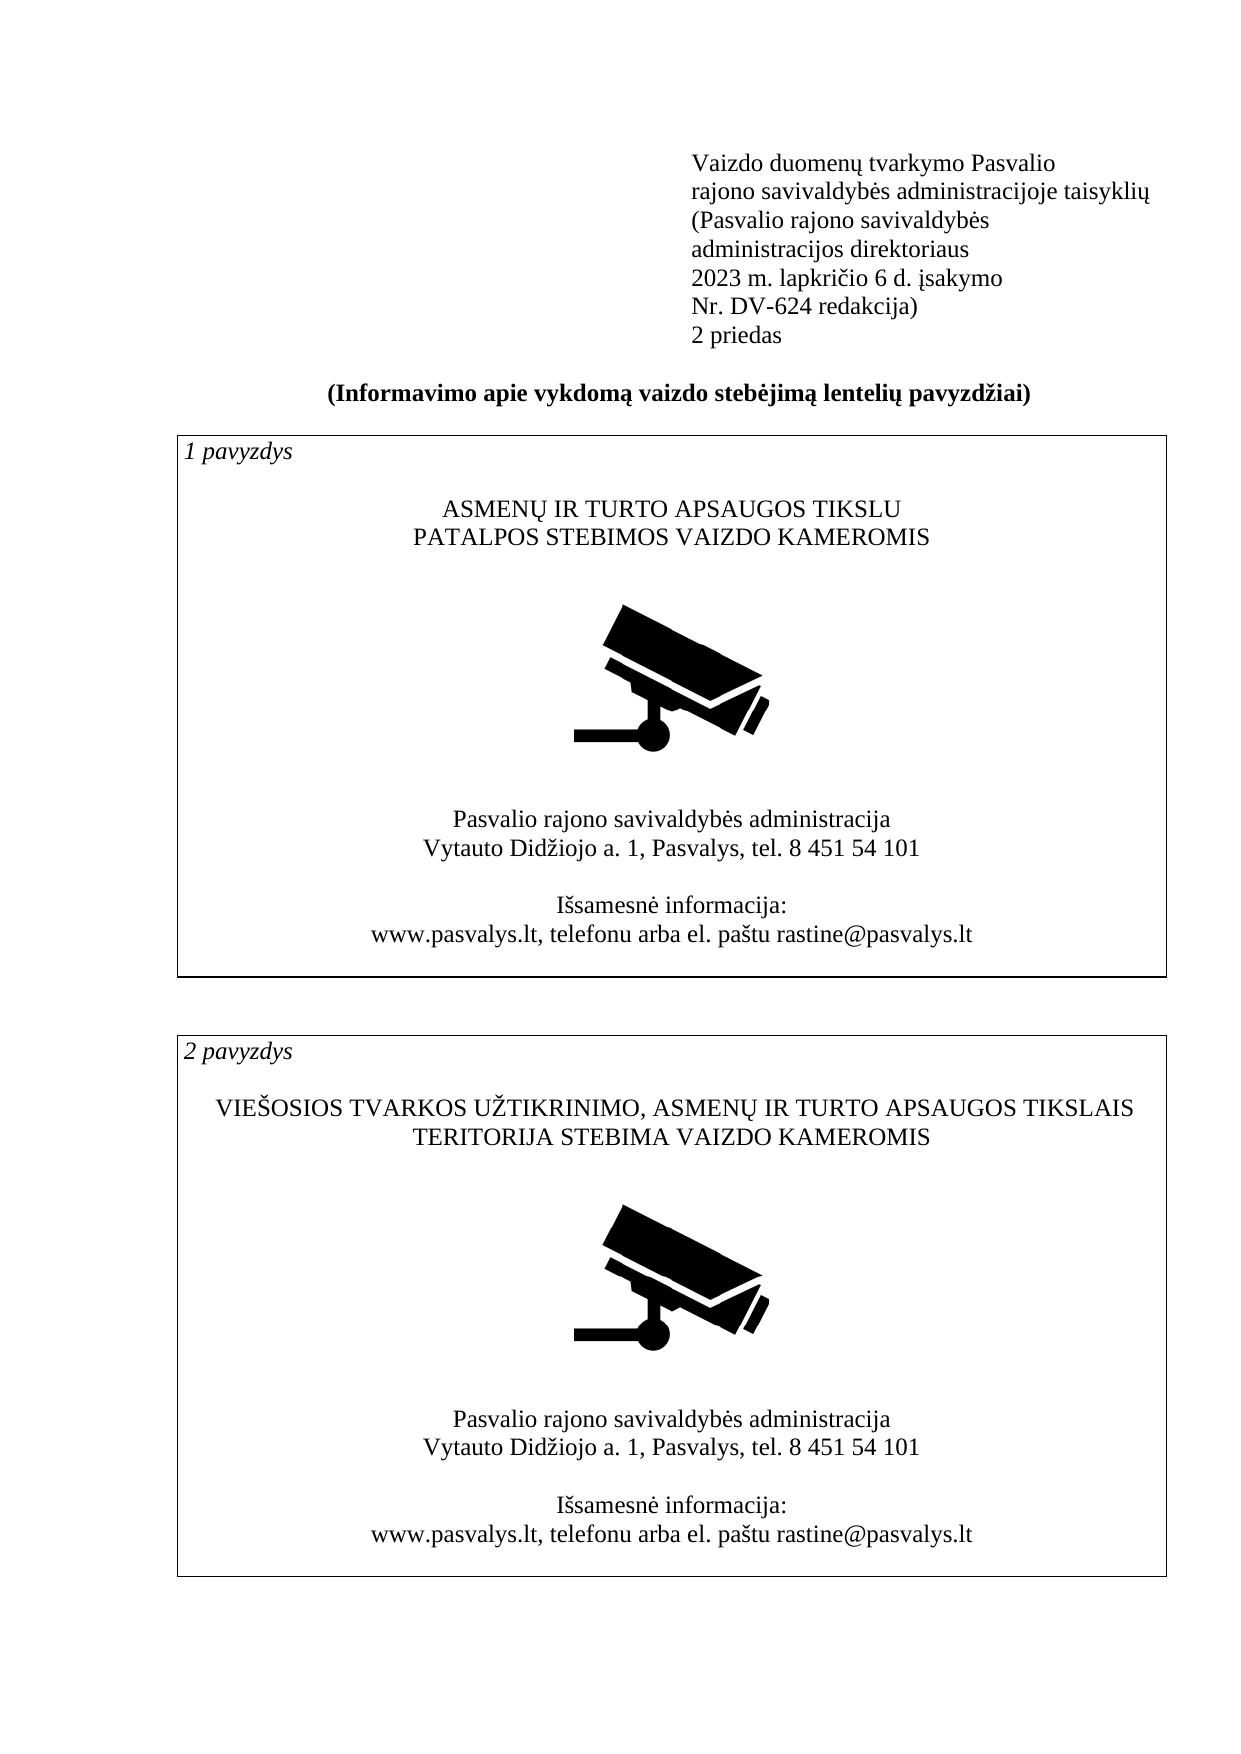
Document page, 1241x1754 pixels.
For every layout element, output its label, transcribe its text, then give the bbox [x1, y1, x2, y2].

text rajono savivaldybės administracijoje taisyklių [177, 176, 1181, 205]
text (Pasvalio rajono savivaldybės [177, 205, 1181, 234]
text Nr. DV-624 redakcija) [177, 291, 1181, 320]
text (Informavimo apie vykdomą vaizdo stebėjimą lentelių pavyzdžiai) [177, 378, 1181, 406]
table_header 1 pavyzdys ASMENŲ IR TURTO APSAUGOS TIKSLU PATALPOS STEBIMOS VAIZDO KAMEROMIS Pasvalio rajono savivaldybės administracija Vytauto Didžiojo a. 1, Pasvalys, tel. 8 451 54 101 Išsamesnė informacija: www.pasvalys.lt, telefonu arba el. paštu rastine@pasvalys.lt [178, 436, 1166, 976]
text 2 priedas [177, 320, 1181, 349]
table_header 2 pavyzdys VIEŠOSIOS TVARKOS UŽTIKRINIMO, ASMENŲ IR TURTO APSAUGOS TIKSLAIS TERITORIJA STEBIMA VAIZDO KAMEROMIS Pasvalio rajono savivaldybės administracija Vytauto Didžiojo a. 1, Pasvalys, tel. 8 451 54 101 Išsamesnė informacija: www.pasvalys.lt, telefonu arba el. paštu rastine@pasvalys.lt [178, 1036, 1166, 1576]
text 2023 m. lapkričio 6 d. įsakymo [177, 263, 1181, 291]
text administracijos direktoriaus [177, 234, 1181, 263]
text Vaizdo duomenų tvarkymo Pasvalio [177, 148, 1181, 176]
